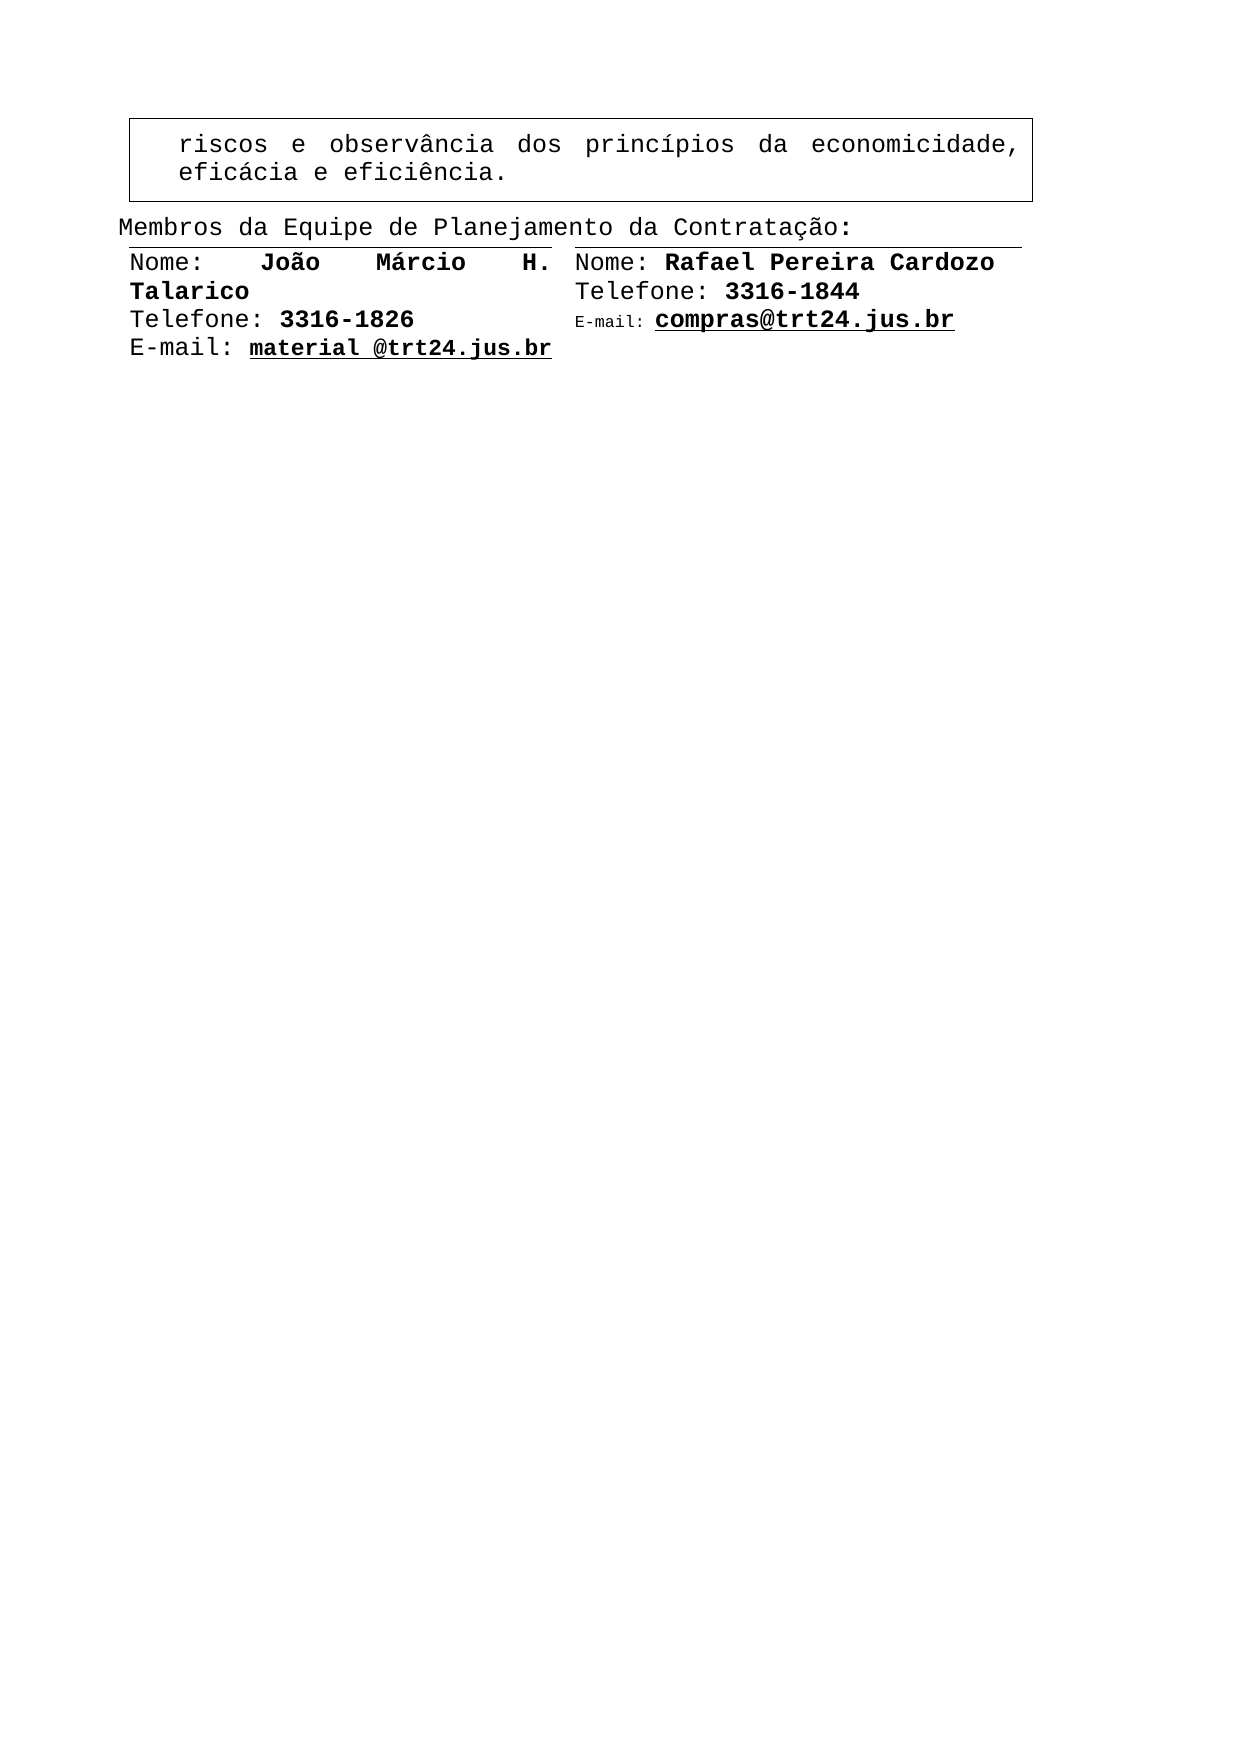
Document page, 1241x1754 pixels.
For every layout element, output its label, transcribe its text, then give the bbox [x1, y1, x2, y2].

table_header Nome: Rafael Pereira Cardozo Telefone: 3316-1844 E-mail: compras@trt24.jus.br [563, 247, 1033, 392]
subtitle Membros da Equipe de Planejamento da Contratação: [118, 214, 1122, 243]
table_cell riscos e observância dos princípios da economicidade, eficácia e eficiência. [130, 119, 1032, 201]
table_header Nome: João Márcio H. Talarico Telefone: 3316-1826 E-mail: material @trt24.jus.br [118, 247, 563, 392]
